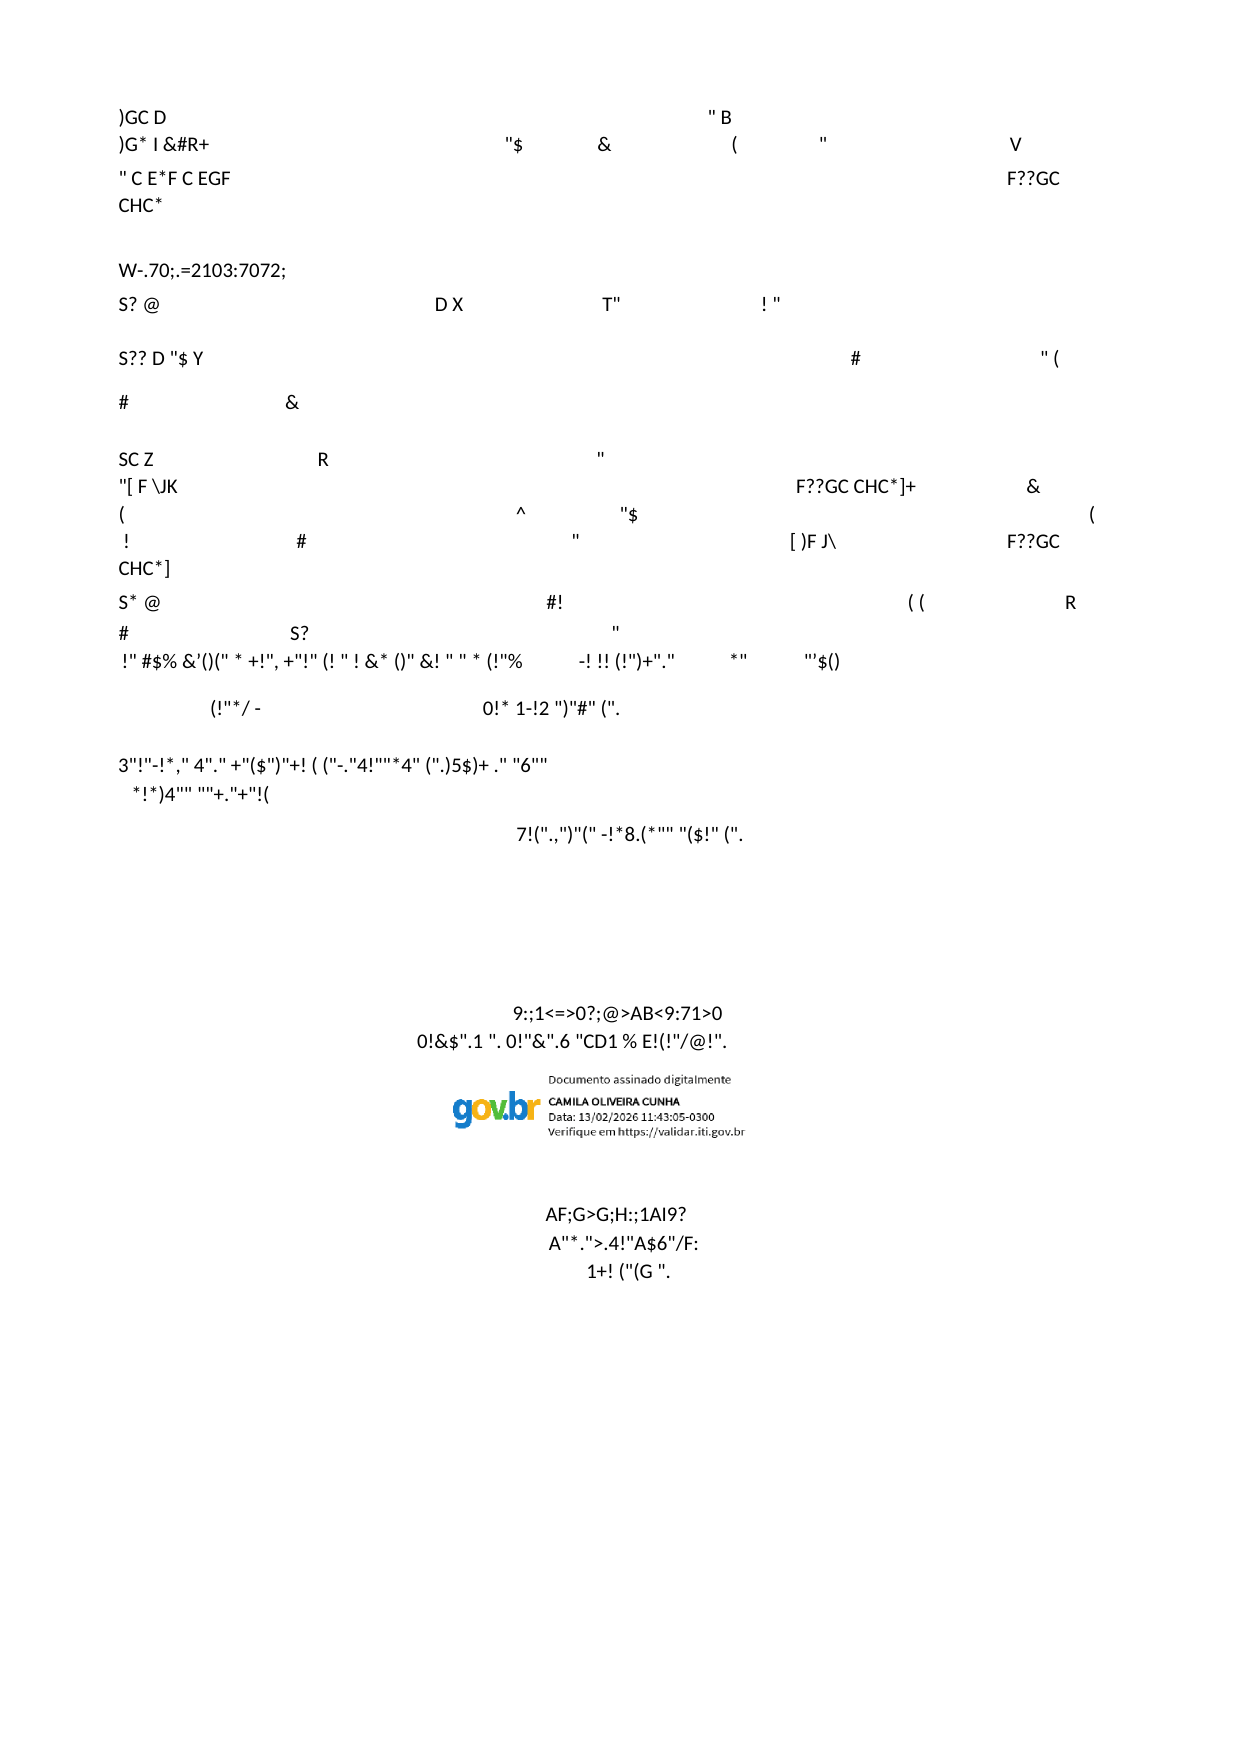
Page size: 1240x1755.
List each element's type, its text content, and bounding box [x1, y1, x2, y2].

table_cell "[ F \JK F??GC CHC*]+ [118, 473, 1007, 501]
text (!"*/ - 0!* 1-!2 ")"#" (". [118, 693, 1145, 721]
text AF;G>G;H:;1AI9? [189, 1202, 1043, 1227]
table_cell ( ^ "$ [118, 501, 1007, 528]
table_cell S* @ #! ( ( [118, 590, 1007, 620]
table_cell S?? D "$ Y # # & SC Z R " [118, 345, 1007, 473]
text A"*.">.4!"A$6"/F: [189, 1230, 1058, 1255]
table_cell V [1007, 131, 1142, 165]
table_cell ! # " [ )F J\ CHC*] [118, 528, 1007, 589]
text !" #$% &’()(" * +!", +"!" (! " ! &* ()" &! " " * (!"% -! !! (!")+"." *" "’$() [117, 648, 1145, 673]
table_cell F??GC [1007, 528, 1142, 589]
table_cell & [1007, 473, 1142, 501]
table_cell " C E*F C EGF CHC* W-.70;.=2103:7072; [118, 165, 1007, 291]
text # S? " [118, 620, 1145, 645]
table_cell " ( [1007, 345, 1142, 473]
text 0!&$".1 ". 0!"&".6 "CD1 % E!(!"/@!". [417, 1028, 968, 1053]
table_cell S? @ D X T" ! " [118, 291, 1007, 345]
table_cell )G* I &#R+ "$ & ( " [118, 131, 1007, 165]
text 1+! ("(G ". [189, 1258, 1068, 1283]
text *!*)4"" ""+."+"!( [131, 781, 1145, 806]
table_cell F??GC [1007, 165, 1142, 291]
text 7!(".,")"(" -!*8.(*"" "($!" (". [189, 821, 1070, 846]
table_cell ( [1007, 501, 1142, 528]
table_cell R [1007, 590, 1142, 620]
table_cell [1007, 291, 1142, 345]
text 9:;1<=>0?;@>AB<9:71>0 [189, 1000, 1046, 1025]
table_cell )GC D " B [118, 104, 1007, 131]
text 3"!"-!*," 4"." +"($")"+! ( ("-."4!""*4" (".)5$)+ ." "6"" [118, 753, 1145, 778]
table_cell [1007, 104, 1142, 131]
